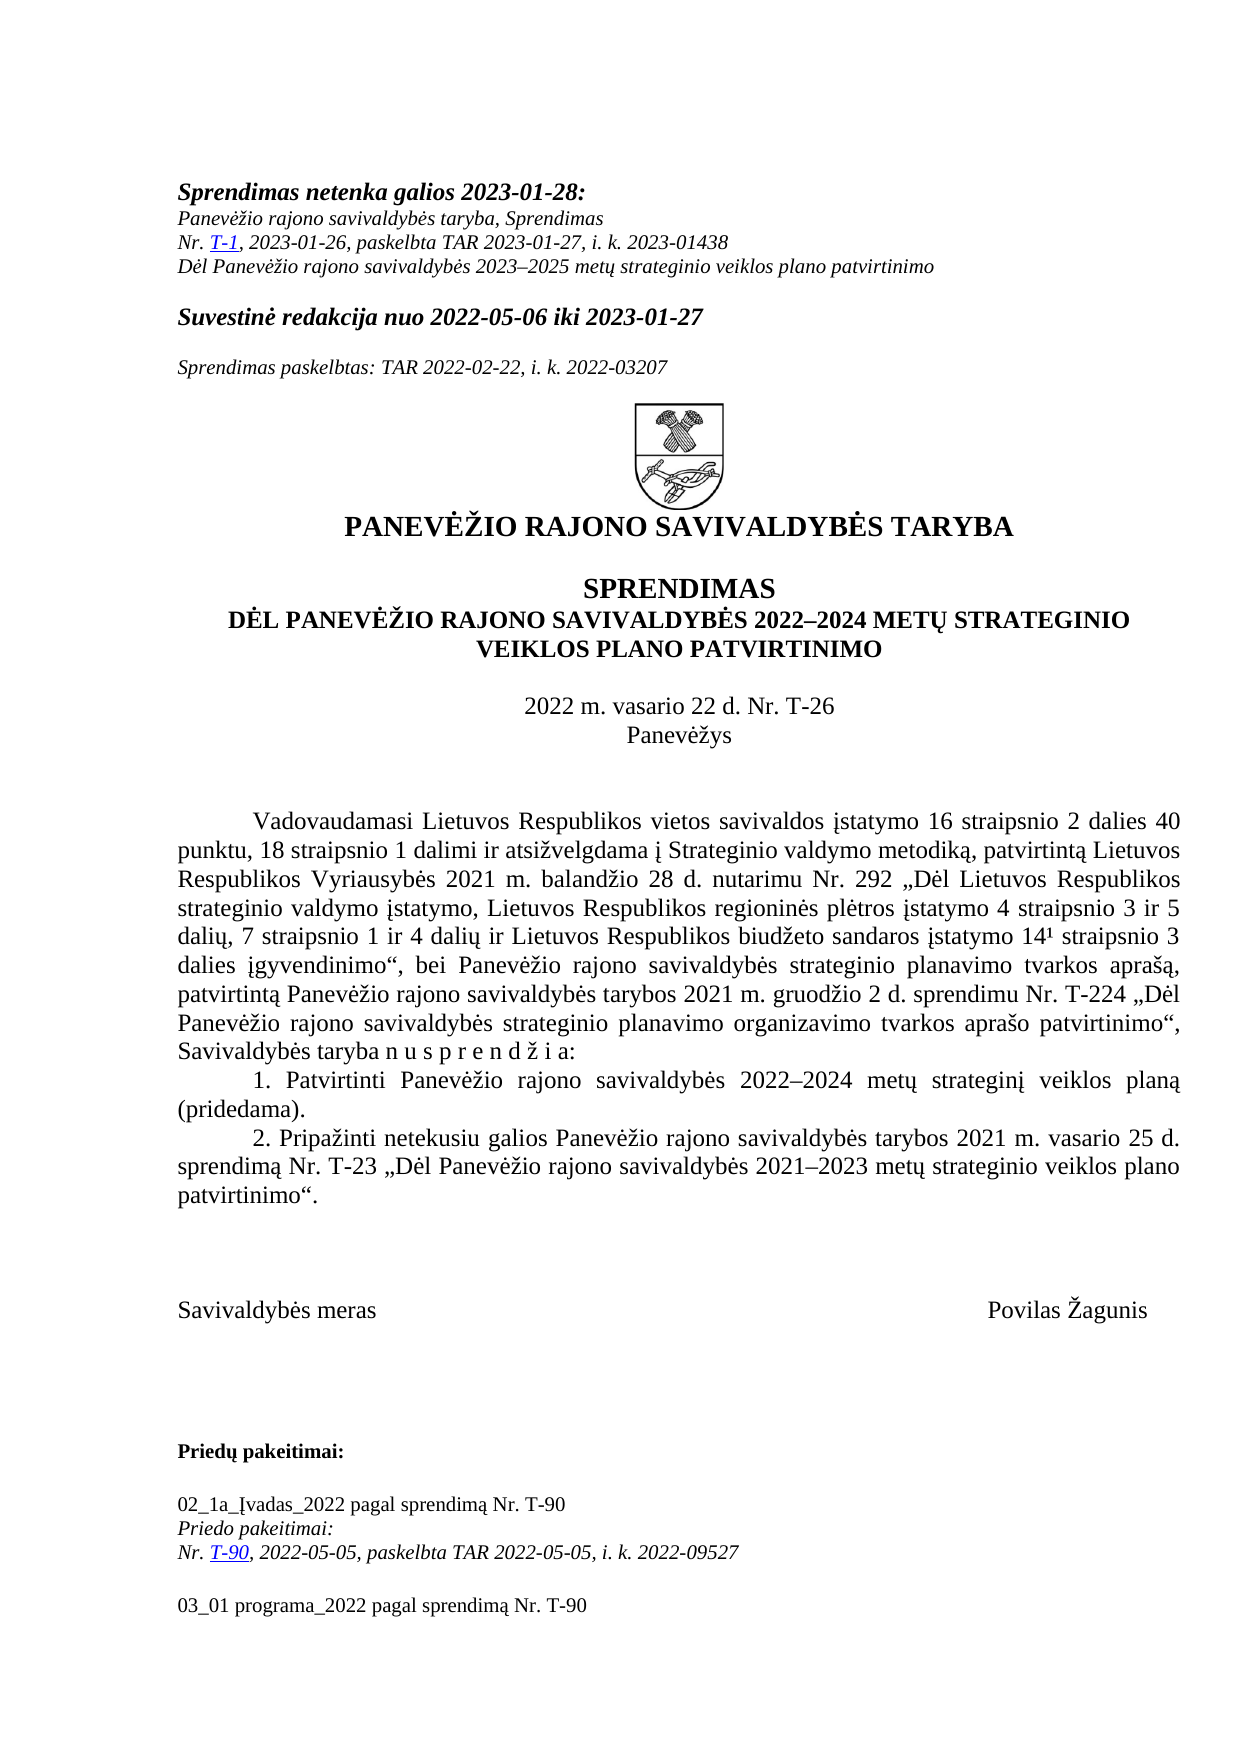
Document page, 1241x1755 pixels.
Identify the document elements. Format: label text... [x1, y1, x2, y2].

text SPRENDIMAS [177, 572, 1181, 605]
text 2022 m. vasario 22 d. Nr. T-26 [177, 691, 1181, 720]
text Sprendimas paskelbtas: TAR 2022-02-22, i. k. 2022-03207 [177, 355, 1181, 379]
text DĖL PANEVĖŽIO RAJONO SAVIVALDYBĖS 2022–2024 METŲ STRATEGINIO VEIKLOS PLANO PATVIRTINIMO [177, 605, 1181, 663]
text 02_1a_Įvadas_2022 pagal sprendimą Nr. T-90 [177, 1492, 1181, 1516]
text Dėl Panevėžio rajono savivaldybės 2023–2025 metų strateginio veiklos plano patvirtinimo [177, 254, 1181, 278]
text 03_01 programa_2022 pagal sprendimą Nr. T-90 [177, 1593, 1181, 1617]
text Panevėžys [177, 720, 1181, 749]
text Priedo pakeitimai: [177, 1516, 1181, 1540]
text Savivaldybės meras Povilas Žagunis [177, 1295, 1181, 1324]
text Vadovaudamasi Lietuvos Respublikos vietos savivaldos įstatymo 16 straipsnio 2 dalies 40 punktu, 18 straipsnio 1 dalimi ir atsižvelgdama į Strateginio valdymo metodiką, patvirtintą Lietuvos Respublikos Vyriausybės 2021 m. balandžio 28 d. nutarimu Nr. 292 „Dėl Lietuvos Respublikos strateginio valdymo įstatymo, Lietuvos Respublikos regioninės plėtros įstatymo 4 straipsnio 3 ir 5 dalių, 7 straipsnio 1 ir 4 dalių ir Lietuvos Respublikos biudžeto sandaros įstatymo 14¹ straipsnio 3 dalies įgyvendinimo“, bei Panevėžio rajono savivaldybės strateginio planavimo tvarkos aprašą, patvirtintą Panevėžio rajono savivaldybės tarybos 2021 m. gruodžio 2 d. sprendimu Nr. T-224 „Dėl Panevėžio rajono savivaldybės strateginio planavimo organizavimo tvarkos aprašo patvirtinimo“, Savivaldybės taryba n u s p r e n d ž i a: [177, 806, 1181, 1065]
text Nr. T-1, 2023-01-26, paskelbta TAR 2023-01-27, i. k. 2023-01438 [177, 230, 1181, 254]
text Sprendimas netenka galios 2023-01-28: [177, 177, 1181, 206]
text Suvestinė redakcija nuo 2022-05-06 iki 2023-01-27 [177, 302, 1181, 331]
text Panevėžio rajono savivaldybės taryba, Sprendimas [177, 206, 1181, 230]
text Priedų pakeitimai: [177, 1439, 1181, 1463]
text 2. Pripažinti netekusiu galios Panevėžio rajono savivaldybės tarybos 2021 m. vasario 25 d. sprendimą Nr. T-23 „Dėl Panevėžio rajono savivaldybės 2021–2023 metų strateginio veiklos plano patvirtinimo“. [177, 1123, 1181, 1209]
text Nr. T-90, 2022-05-05, paskelbta TAR 2022-05-05, i. k. 2022-09527 [177, 1540, 1181, 1564]
text 1. Patvirtinti Panevėžio rajono savivaldybės 2022–2024 metų strateginį veiklos planą (pridedama). [177, 1065, 1181, 1123]
text PANEVĖŽIO RAJONO SAVIVALDYBĖS TARYBA [177, 509, 1181, 543]
